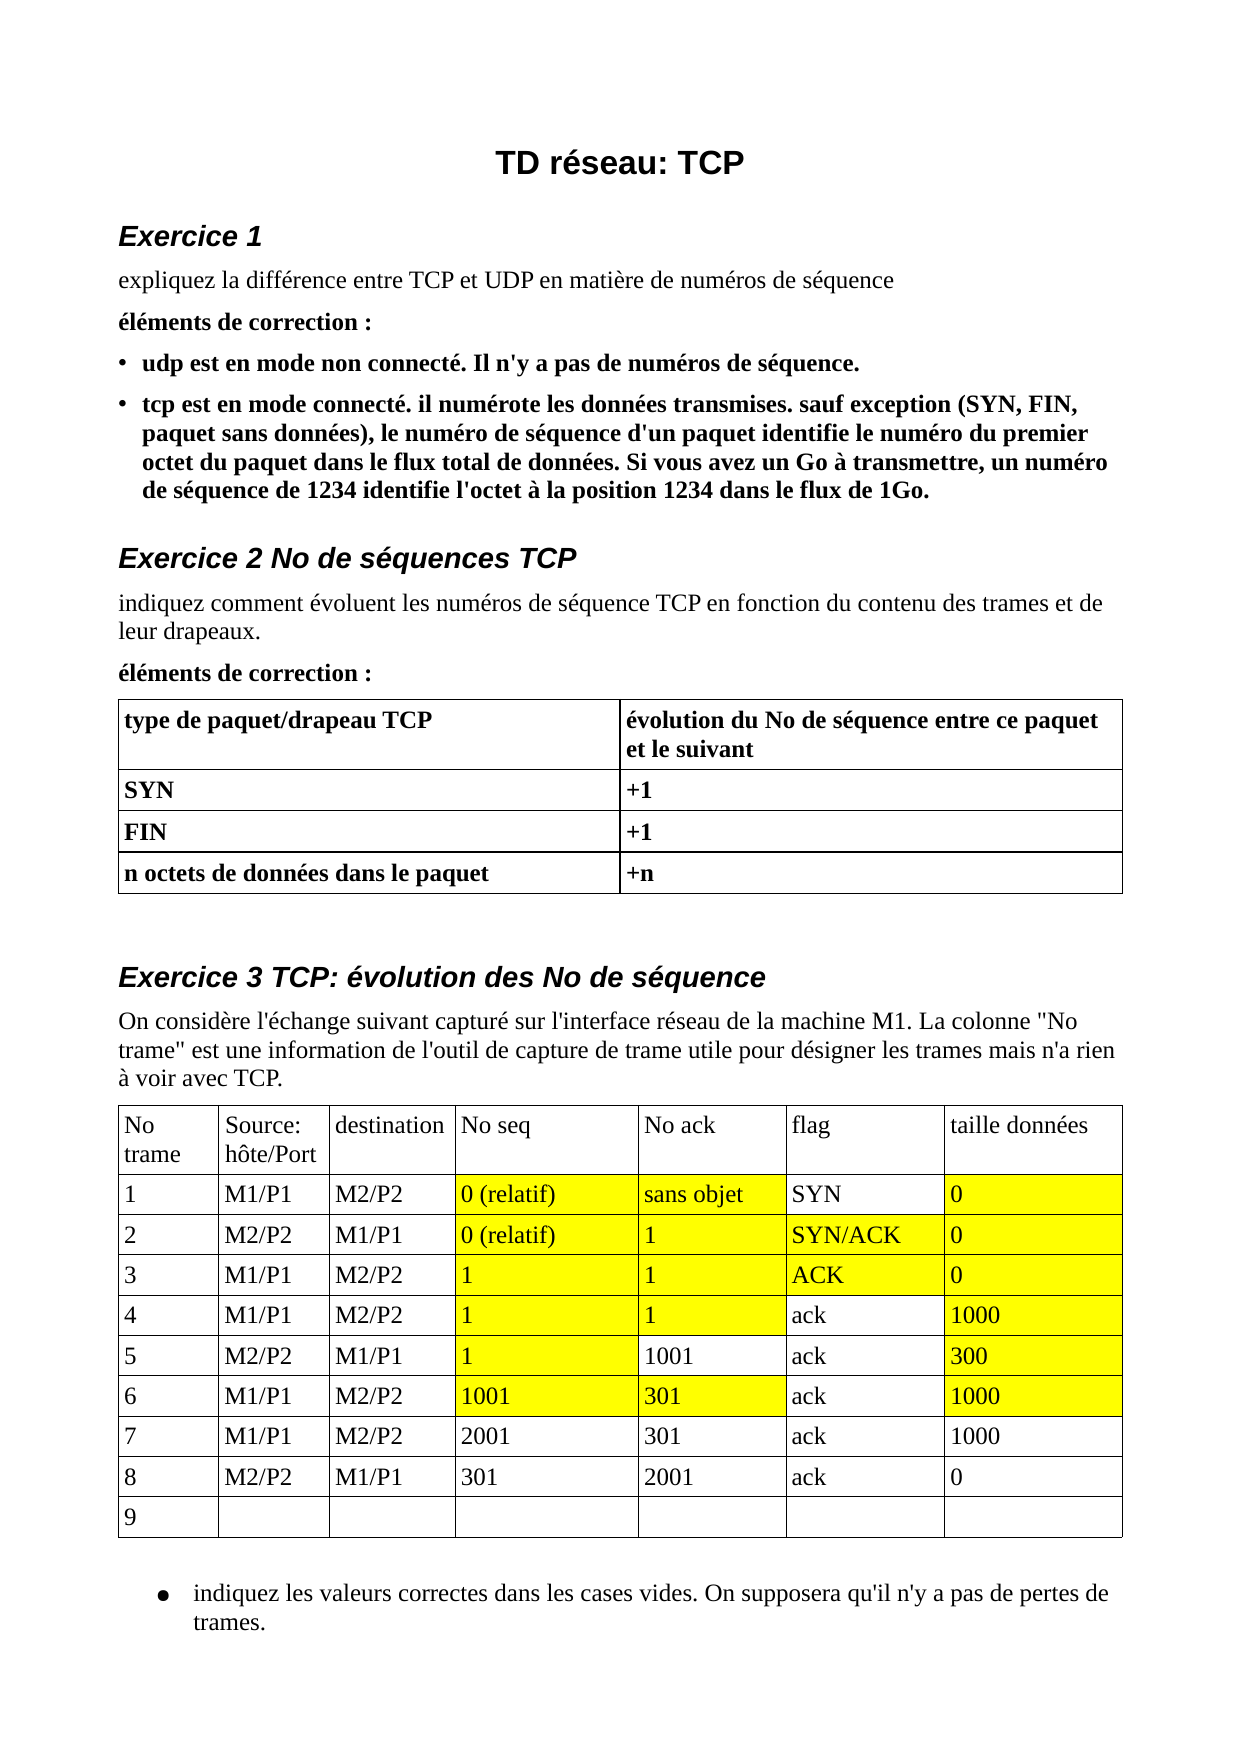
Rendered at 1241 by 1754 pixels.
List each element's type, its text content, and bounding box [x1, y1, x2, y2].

text éléments de correction : [118, 307, 1122, 335]
table_cell 0 (relatif) [456, 1175, 638, 1214]
table_cell 1001 [456, 1376, 638, 1416]
table_cell ACK [787, 1255, 944, 1295]
list udp est en mode non connecté. Il n'y a pas de numéros de séquence. [118, 348, 1122, 377]
table_cell 7 [119, 1417, 218, 1456]
table_cell 1 [639, 1296, 786, 1335]
table_cell ack [787, 1336, 944, 1375]
table_header flag [787, 1106, 944, 1174]
table_header No ack [639, 1106, 786, 1174]
table_cell +1 [621, 811, 1122, 851]
table_cell 0 [945, 1457, 1122, 1496]
table_cell M1/P1 [219, 1376, 329, 1416]
table_cell 1 [639, 1255, 786, 1295]
table_cell [639, 1497, 786, 1537]
table_cell M1/P1 [219, 1417, 329, 1456]
table_cell 8 [119, 1457, 218, 1496]
subtitle Exercice 2 No de séquences TCP [118, 542, 1122, 575]
table_cell SYN [787, 1175, 944, 1214]
table_cell 3 [119, 1255, 218, 1295]
table_cell 1 [456, 1296, 638, 1335]
table_cell [945, 1497, 1122, 1537]
table_header Source: hôte/Port [219, 1106, 329, 1174]
table_header type de paquet/drapeau TCP [119, 700, 619, 769]
list indiquez les valeurs correctes dans les cases vides. On supposera qu'il n'y a pas de pertes de trames. [156, 1578, 1122, 1635]
table_cell 2001 [456, 1417, 638, 1456]
table_cell 1 [456, 1255, 638, 1295]
table_cell M2/P2 [330, 1175, 455, 1214]
table_cell 2001 [639, 1457, 786, 1496]
table_cell 0 (relatif) [456, 1215, 638, 1254]
text expliquez la différence entre TCP et UDP en matière de numéros de séquence [118, 265, 1122, 294]
table_cell M2/P2 [219, 1457, 329, 1496]
table_cell M2/P2 [219, 1336, 329, 1375]
table_cell M1/P1 [330, 1336, 455, 1375]
table_cell +n [621, 853, 1122, 893]
table_cell 1000 [945, 1296, 1122, 1335]
table_cell +1 [621, 770, 1122, 810]
table_cell ack [787, 1457, 944, 1496]
table_header évolution du No de séquence entre ce paquet et le suivant [621, 700, 1122, 769]
table_cell 0 [945, 1175, 1122, 1214]
table_cell M2/P2 [330, 1296, 455, 1335]
table_cell 1000 [945, 1376, 1122, 1416]
table_header destination [330, 1106, 455, 1174]
table_cell 300 [945, 1336, 1122, 1375]
subtitle TD réseau: TCP [118, 143, 1122, 182]
table_cell 0 [945, 1215, 1122, 1254]
table_cell M1/P1 [219, 1255, 329, 1295]
table_cell sans objet [639, 1175, 786, 1214]
table_cell FIN [119, 811, 619, 851]
table_cell SYN [119, 770, 619, 810]
table_cell ack [787, 1296, 944, 1335]
text On considère l'échange suivant capturé sur l'interface réseau de la machine M1. La colonne "No trame" est une information de l'outil de capture de trame utile pour désigner les trames mais n'a rien à voir avec TCP. [118, 1006, 1122, 1092]
table_cell [219, 1497, 329, 1537]
table_header No seq [456, 1106, 638, 1174]
table_cell [330, 1497, 455, 1537]
table_cell ack [787, 1376, 944, 1416]
table_cell n octets de données dans le paquet [119, 853, 619, 893]
text indiquez comment évoluent les numéros de séquence TCP en fonction du contenu des trames et de leur drapeaux. [118, 588, 1122, 645]
table_cell 9 [119, 1497, 218, 1537]
table_header No trame [119, 1106, 218, 1174]
table_cell 6 [119, 1376, 218, 1416]
table_cell M1/P1 [219, 1175, 329, 1214]
table_cell 1000 [945, 1417, 1122, 1456]
table_header taille données [945, 1106, 1122, 1174]
table_cell 1 [119, 1175, 218, 1214]
table_cell [787, 1497, 944, 1537]
table_cell M1/P1 [219, 1296, 329, 1335]
list tcp est en mode connecté. il numérote les données transmises. sauf exception (SYN, FIN, paquet sans données), le numéro de séquence d'un paquet identifie le numéro du premier octet du paquet dans le flux total de données. Si vous avez un Go à transmettre, un numéro de séquence de 1234 identifie l'octet à la position 1234 dans le flux de 1Go. [118, 389, 1122, 504]
subtitle Exercice 3 TCP: évolution des No de séquence [118, 960, 1122, 993]
table_cell 4 [119, 1296, 218, 1335]
table_cell M1/P1 [330, 1215, 455, 1254]
table_cell M2/P2 [330, 1417, 455, 1456]
table_cell 2 [119, 1215, 218, 1254]
table_cell 1001 [639, 1336, 786, 1375]
table_cell 301 [639, 1376, 786, 1416]
table_cell M1/P1 [330, 1457, 455, 1496]
table_cell 1 [456, 1336, 638, 1375]
table_cell 301 [639, 1417, 786, 1456]
table_cell 301 [456, 1457, 638, 1496]
table_cell [456, 1497, 638, 1537]
subtitle Exercice 1 [118, 219, 1122, 253]
table_cell 5 [119, 1336, 218, 1375]
table_cell M2/P2 [330, 1376, 455, 1416]
table_cell SYN/ACK [787, 1215, 944, 1254]
table_cell ack [787, 1417, 944, 1456]
table_cell 0 [945, 1255, 1122, 1295]
table_cell M2/P2 [330, 1255, 455, 1295]
table_cell M2/P2 [219, 1215, 329, 1254]
table_cell 1 [639, 1215, 786, 1254]
text éléments de correction : [118, 658, 1122, 686]
